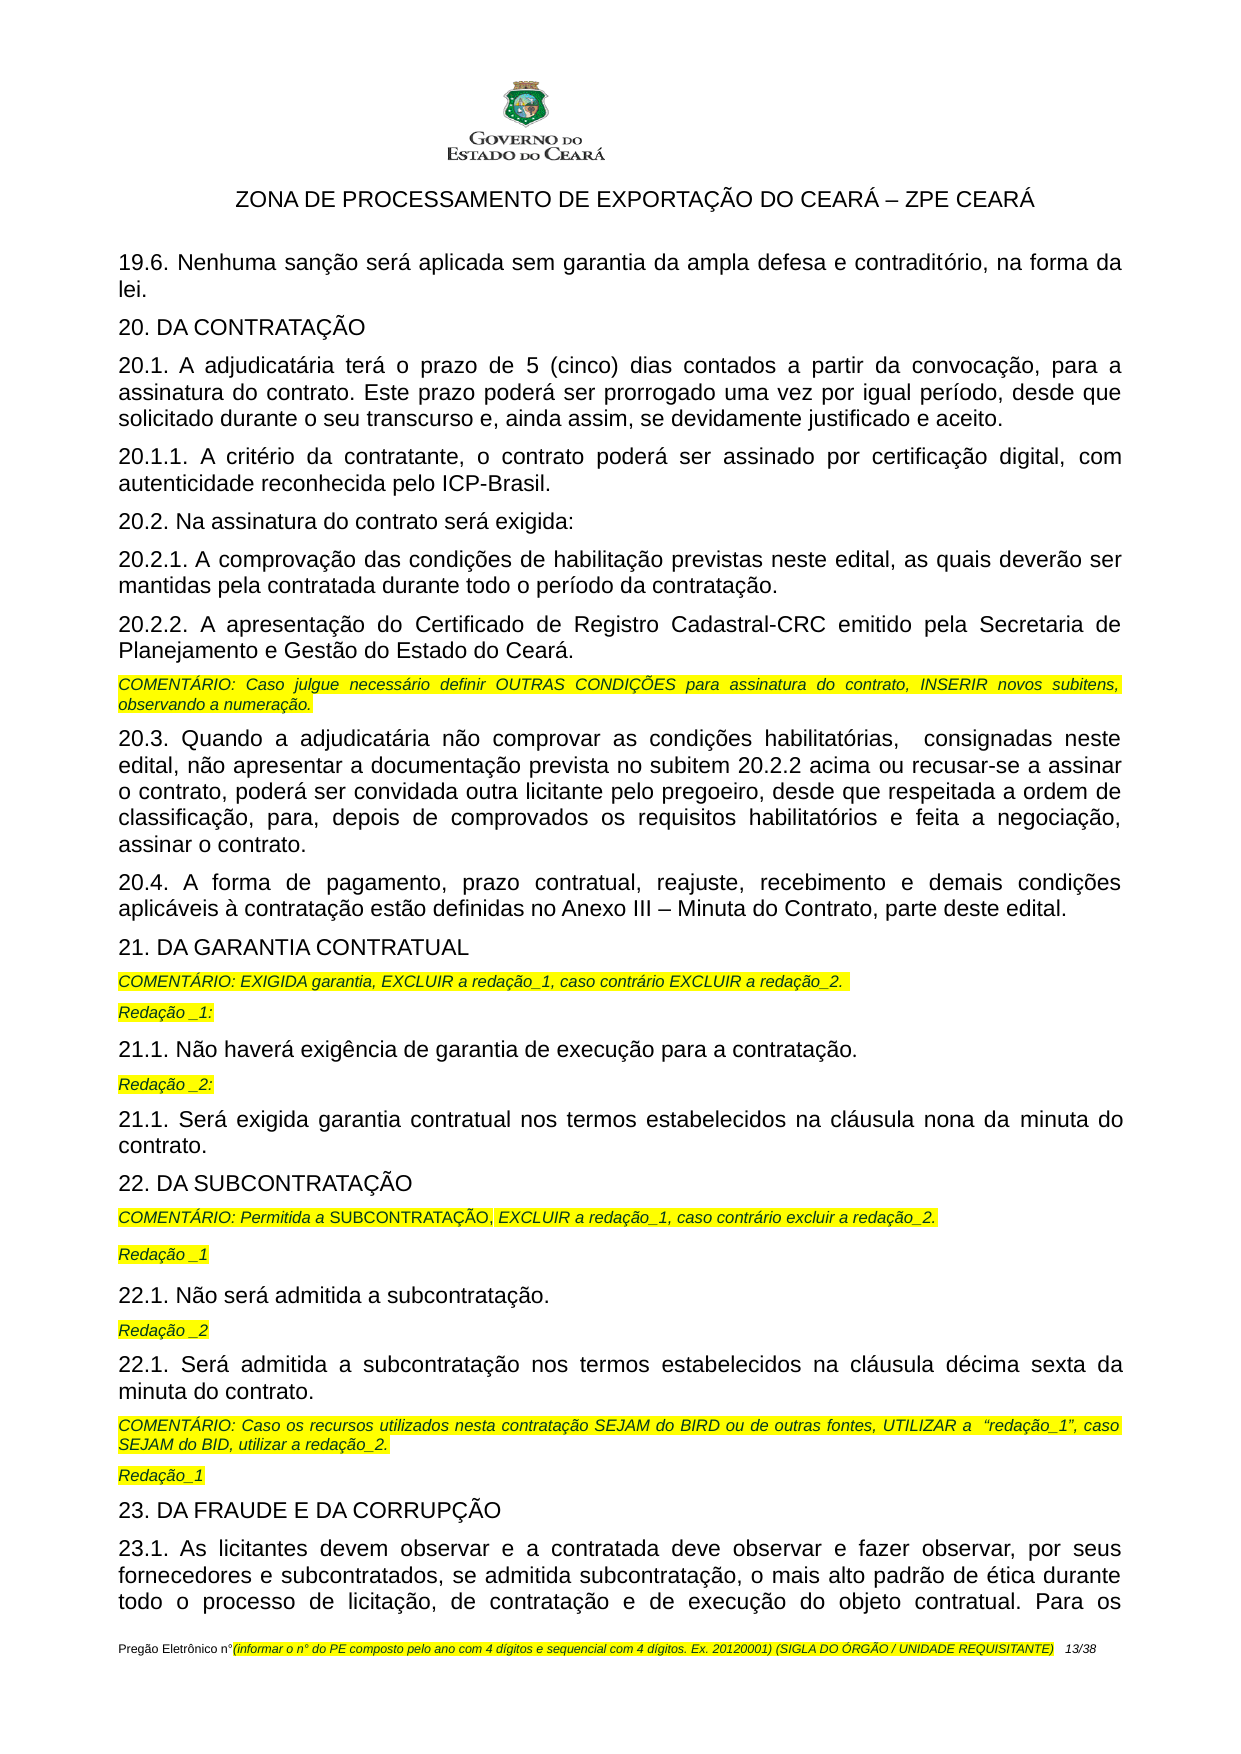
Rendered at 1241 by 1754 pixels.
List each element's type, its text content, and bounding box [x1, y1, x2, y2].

text 21.1. Será exigida garantia contratual nos termos estabelecidos na cláusula nona da minuta do contrato. [118, 1106, 1123, 1158]
text 20.4. A forma de pagamento, prazo contratual, reajuste, recebimento e demais condições aplicáveis à contratação estão definidas no Anexo III – Minuta do Contrato, parte deste edital. [118, 869, 1122, 922]
text Redação_1 [118, 1466, 1123, 1485]
text 20.1.1. A critério da contratante, o contrato poderá ser assinado por certificação digital, com autenticidade reconhecida pelo ICP-Brasil. [118, 443, 1122, 496]
text Redação _2 [118, 1320, 1123, 1339]
text 22. DA SUBCONTRATAÇÃO [118, 1170, 1122, 1196]
text 23.1. As licitantes devem observar e a contratada deve observar e fazer observar, por seus fornecedores e subcontratados, se admitida subcontratação, o mais alto padrão de ética durante todo o processo de licitação, de contratação e de execução do objeto contratual. Para os [118, 1535, 1122, 1614]
text 21. DA GARANTIA CONTRATUAL [118, 933, 1122, 960]
text 20.2.1. A comprovação das condições de habilitação previstas neste edital, as quais deverão ser mantidas pela contratada durante todo o período da contratação. [118, 546, 1122, 599]
text 23. DA FRAUDE E DA CORRUPÇÃO [118, 1497, 1122, 1523]
text 21.1. Não haverá exigência de garantia de execução para a contratação. [118, 1034, 1123, 1063]
text COMENTÁRIO: EXIGIDA garantia, EXCLUIR a redação_1, caso contrário EXCLUIR a redação_2. [118, 972, 1123, 991]
text 22.1. Não será admitida a subcontratação. [118, 1282, 1123, 1308]
text COMENTÁRIO: Caso julgue necessário definir OUTRAS CONDIÇÕES para assinatura do contrato, INSERIR novos subitens, observando a numeração. [118, 675, 1122, 713]
text 20.3. Quando a adjudicatária não comprovar as condições habilitatórias, consignadas neste edital, não apresentar a documentação prevista no subitem 20.2.2 acima ou recusar-se a assinar o contrato, poderá ser convidada outra licitante pelo pregoeiro, desde que respeitada a ordem de classificação, para, depois de comprovados os requisitos habilitatórios e feita a negociação, assinar o contrato. [118, 725, 1122, 857]
text COMENTÁRIO: Caso os recursos utilizados nesta contratação SEJAM do BIRD ou de outras fontes, UTILIZAR a “redação_1”, caso SEJAM do BID, utilizar a redação_2. [118, 1416, 1122, 1454]
text 20.1. A adjudicatária terá o prazo de 5 (cinco) dias contados a partir da convocação, para a assinatura do contrato. Este prazo poderá ser prorrogado uma vez por igual período, desde que solicitado durante o seu transcurso e, ainda assim, se devidamente justificado e aceito. [118, 352, 1122, 431]
text COMENTÁRIO: Permitida a SUBCONTRATAÇÃO, EXCLUIR a redação_1, caso contrário excluir a redação_2. [118, 1208, 1123, 1227]
text 20.2.2. A apresentação do Certificado de Registro Cadastral-CRC emitido pela Secretaria de Planejamento e Gestão do Estado do Ceará. [118, 611, 1122, 663]
text Redação _2: [118, 1074, 1123, 1094]
text 19.6. Nenhuma sanção será aplicada sem garantia da ampla defesa e contraditório, na forma da lei. [118, 249, 1122, 302]
text 20.2. Na assinatura do contrato será exigida: [118, 508, 1122, 534]
text Redação _1 [118, 1245, 1123, 1264]
text 22.1. Será admitida a subcontratação nos termos estabelecidos na cláusula décima sexta da minuta do contrato. [118, 1351, 1123, 1404]
text Redação _1: [118, 1003, 1123, 1022]
text 20. DA CONTRATAÇÃO [118, 314, 1122, 340]
